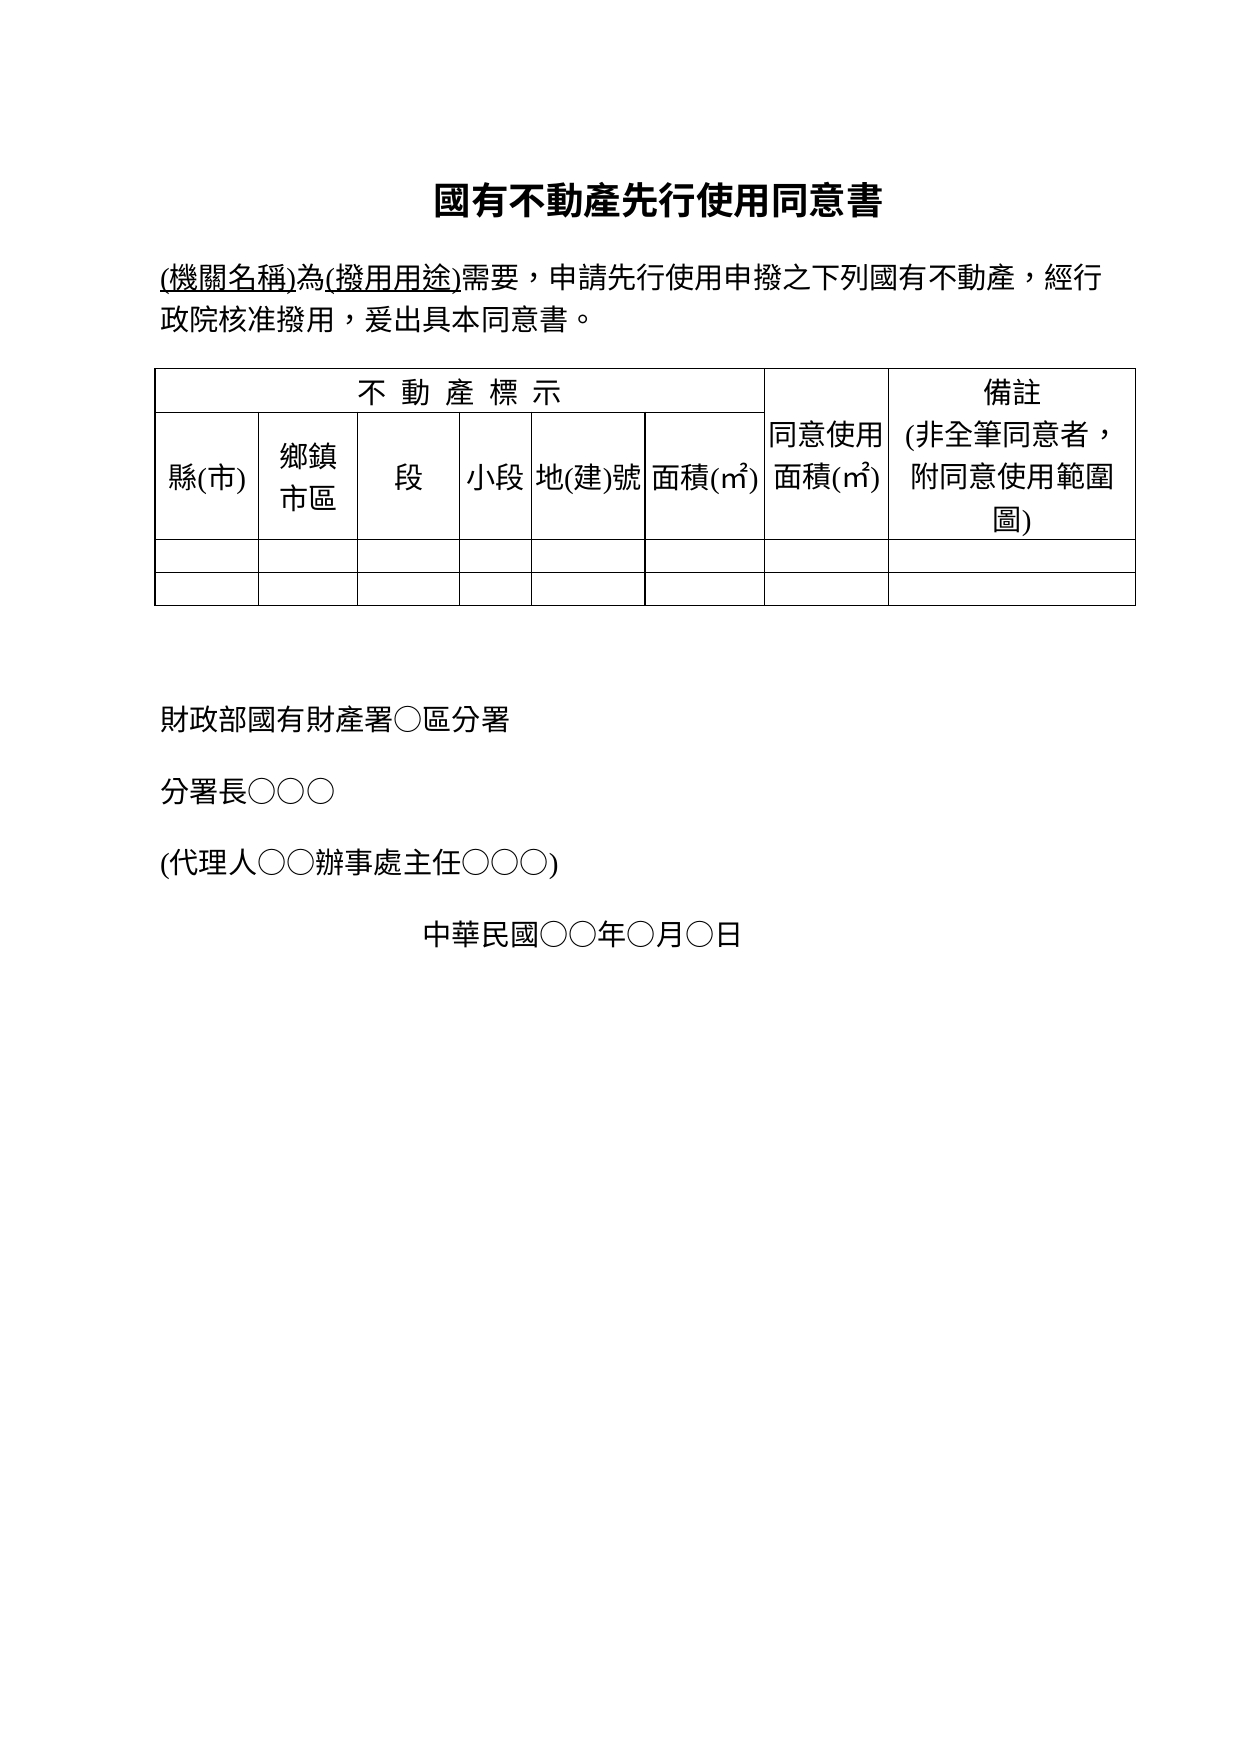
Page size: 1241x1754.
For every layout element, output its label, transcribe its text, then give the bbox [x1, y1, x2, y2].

table_cell [646, 540, 764, 572]
text (機關名稱)為(撥用用途)需要，申請先行使用申撥之下列國有不動產，經行政院核准撥用，爰出具本同意書。 [160, 254, 1110, 339]
text 國有不動產先行使用同意書 [235, 171, 1110, 225]
table_header 同意使用面積(㎡) [765, 369, 888, 538]
table_cell [532, 540, 644, 572]
table_cell [646, 573, 764, 605]
table_cell 段 [358, 413, 459, 538]
text (代理人○○辦事處主任○○○) [160, 840, 1110, 882]
table_cell [259, 573, 357, 605]
text 分署長○○○ [160, 768, 1110, 811]
table_cell 面積(㎡) [646, 413, 764, 538]
table_cell [889, 573, 1135, 605]
table_cell [358, 540, 459, 572]
table_cell [765, 540, 888, 572]
table_cell 縣(市) [156, 413, 258, 538]
table_cell 地(建)號 [532, 413, 644, 538]
table_cell [358, 573, 459, 605]
table_cell [460, 573, 531, 605]
text 中華民國○○年○月○日 [160, 911, 1110, 953]
table_header 不 動 產 標 示 [156, 369, 764, 412]
table_cell [460, 540, 531, 572]
table_cell [532, 573, 644, 605]
text 財政部國有財產署○區分署 [160, 697, 1110, 739]
table_cell [156, 573, 258, 605]
table_header 備註 (非全筆同意者，附同意使用範圍圖) [889, 369, 1135, 538]
table_cell [889, 540, 1135, 572]
table_cell 鄉鎮 市區 [259, 413, 357, 538]
table_cell [765, 573, 888, 605]
table_cell 小段 [460, 413, 531, 538]
table_cell [259, 540, 357, 572]
table_cell [156, 540, 258, 572]
